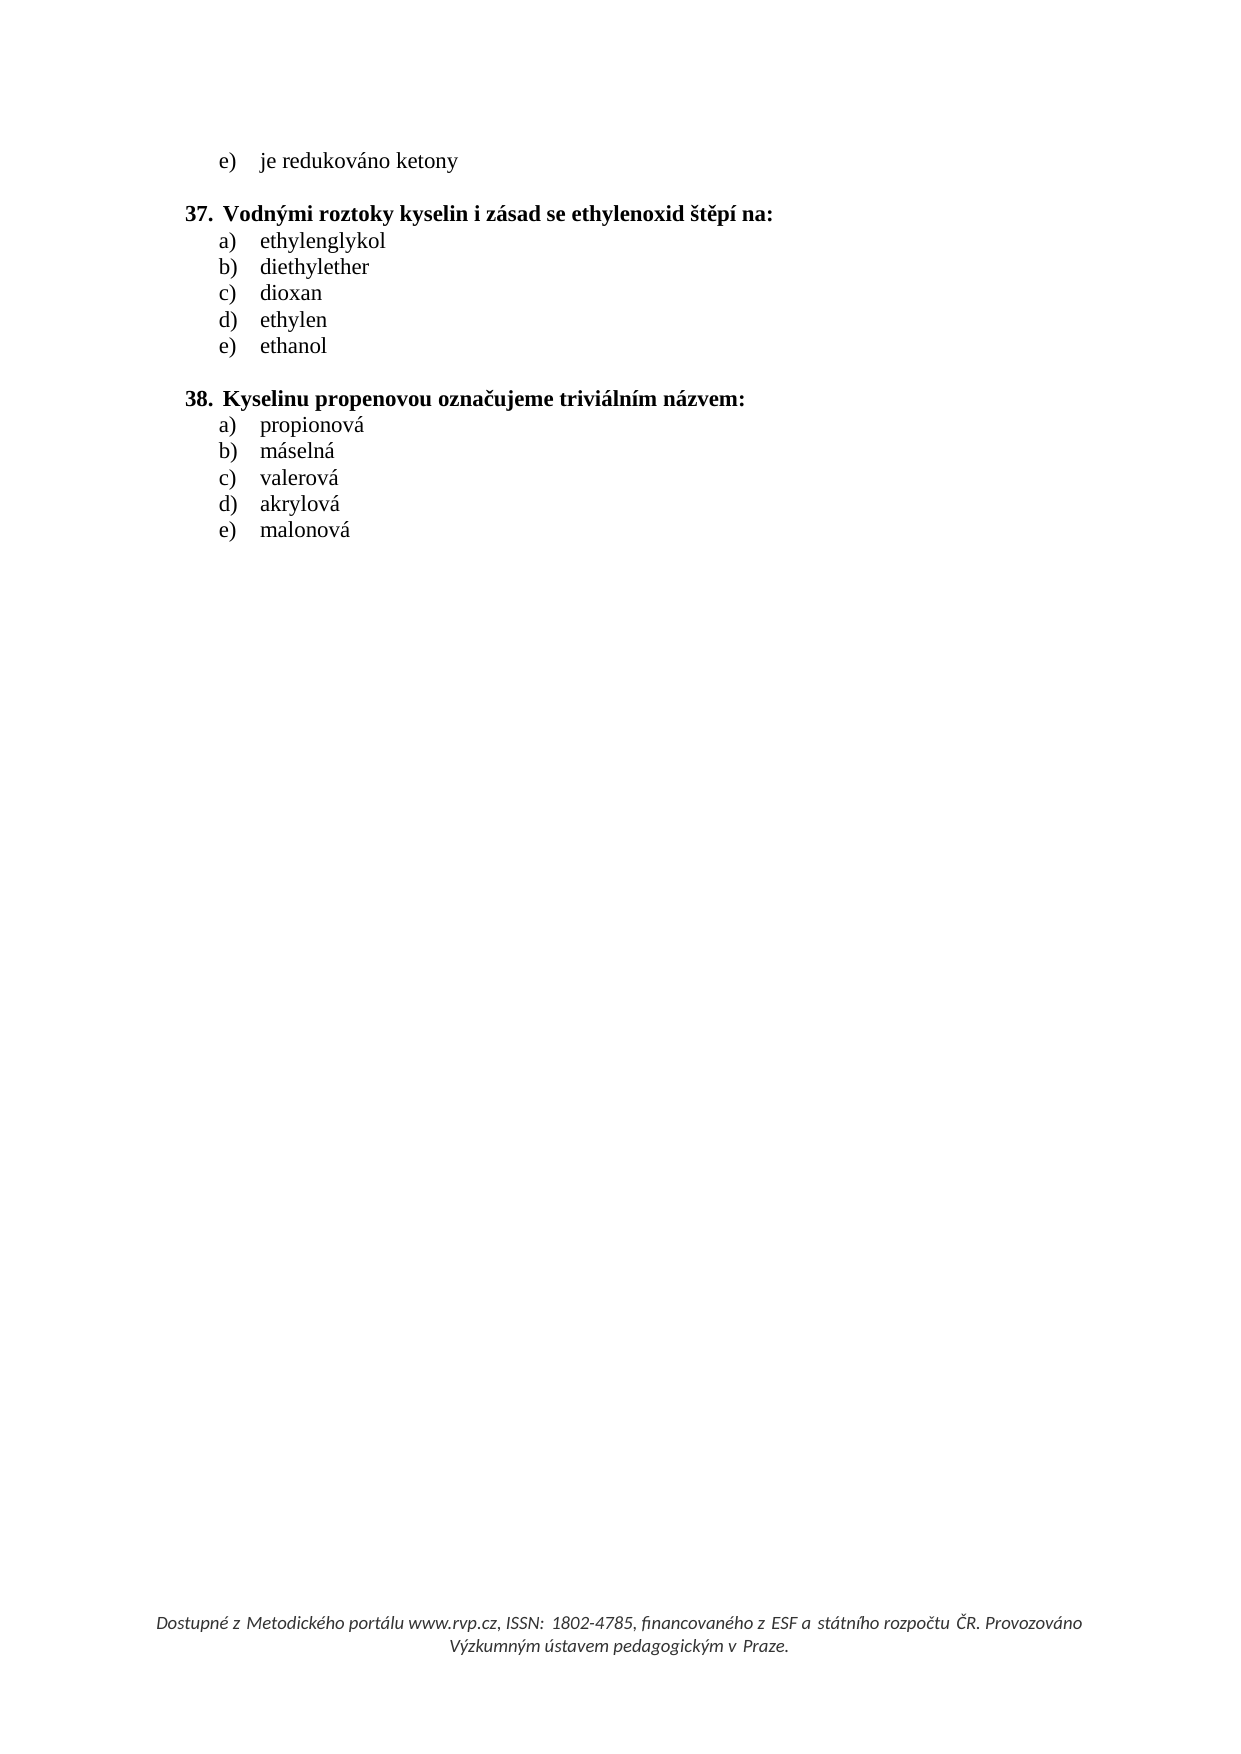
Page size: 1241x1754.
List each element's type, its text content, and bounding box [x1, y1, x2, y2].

list dioxan [218, 279, 1093, 306]
list malonová [218, 517, 1093, 543]
list ethylenglykol [218, 227, 1093, 253]
list Kyselinu propenovou označujeme triviálním názvem: [185, 385, 1093, 411]
list je redukováno ketony [218, 148, 1093, 200]
list propionová [218, 411, 1093, 437]
list akrylová [218, 490, 1093, 517]
list Vodnými roztoky kyselin i zásad se ethylenoxid štěpí na: [185, 200, 1093, 227]
list ethylen [218, 306, 1093, 332]
list diethylether [218, 253, 1093, 279]
list máselná [218, 437, 1093, 464]
list ethanol [218, 332, 1093, 385]
list valerová [218, 464, 1093, 490]
